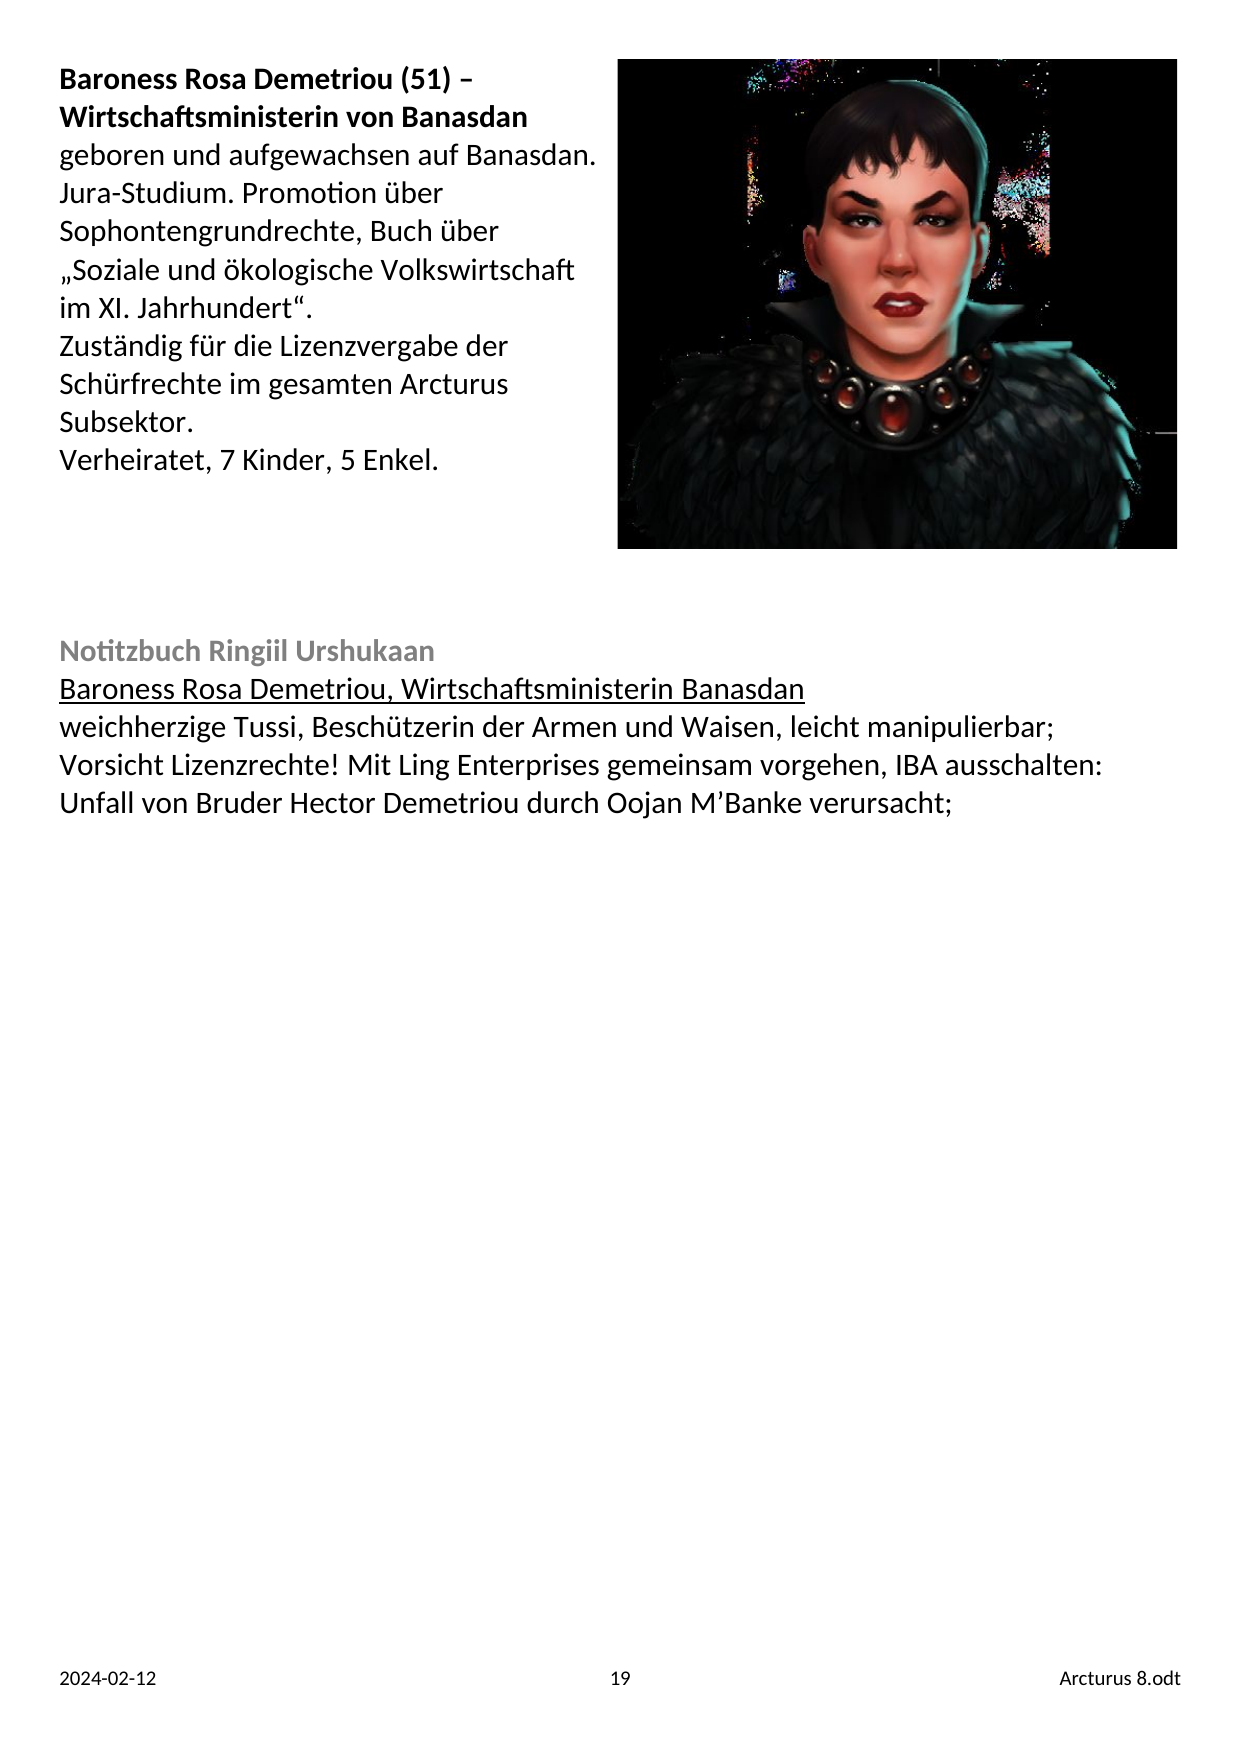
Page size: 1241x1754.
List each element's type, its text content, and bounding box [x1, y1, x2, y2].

text geboren und aufgewachsen auf Banasdan. [59, 135, 617, 173]
text Unfall von Bruder Hector Demetriou durch Oojan M’Banke verursacht; [59, 783, 1181, 822]
picture [617, 59, 1178, 549]
text weichherzige Tussi, Beschützerin der Armen und Waisen, leicht manipulierbar; [59, 707, 1181, 745]
text Jura-Studium. Promotion über Sophontengrundrechte, Buch über „Soziale und ökologische Volkswirtschaft im XI. Jahrhundert“. [59, 173, 617, 326]
text Vorsicht Lizenzrechte! Mit Ling Enterprises gemeinsam vorgehen, IBA ausschalten: [59, 745, 1181, 783]
text Baroness Rosa Demetriou, Wirtschaftsministerin Banasdan [59, 669, 1181, 707]
text Zuständig für die Lizenzvergabe der Schürfrechte im gesamten Arcturus Subsektor. Verheiratet, 7 Kinder, 5 Enkel. [59, 326, 617, 478]
text Notitzbuch Ringiil Urshukaan [59, 631, 1181, 669]
text Wirtschaftsministerin von Banasdan [59, 97, 617, 135]
text Baroness Rosa Demetriou (51) – [59, 59, 617, 97]
